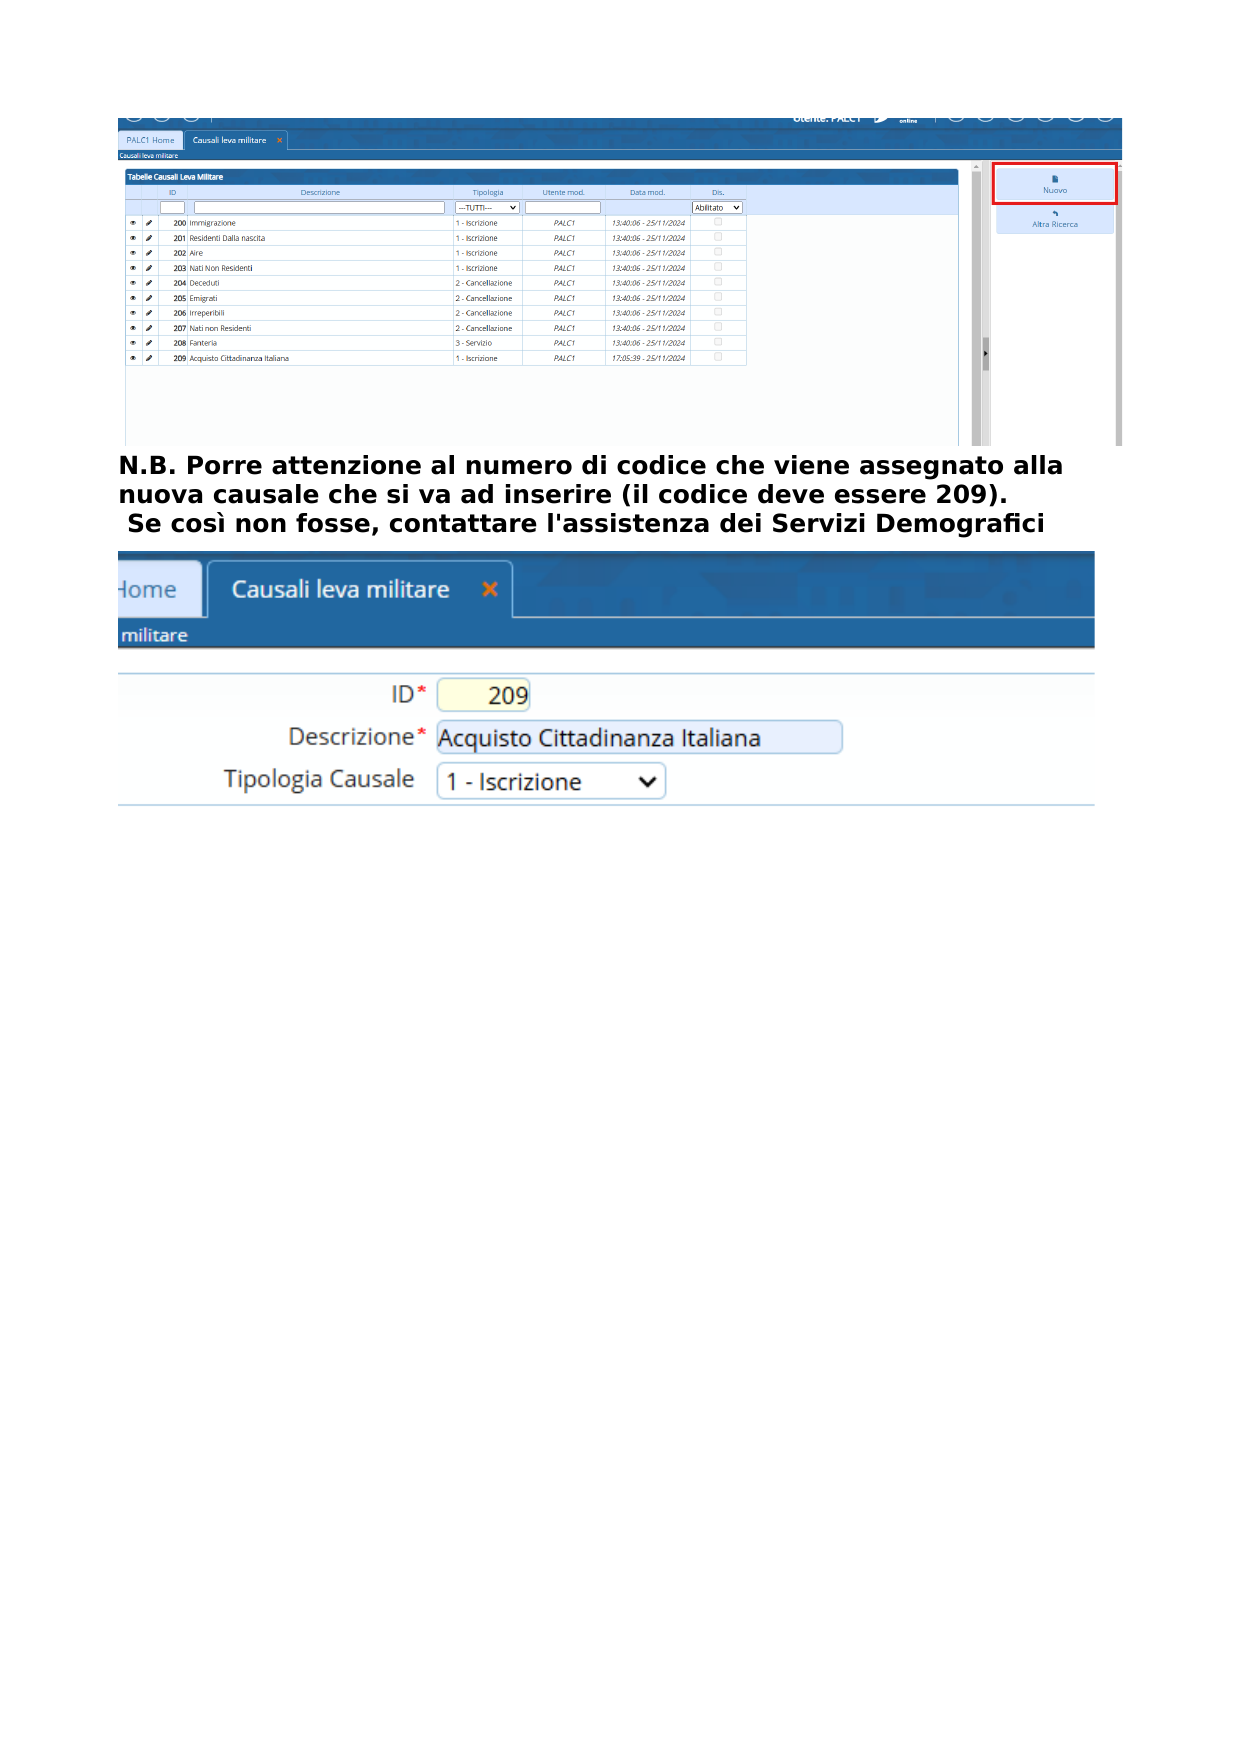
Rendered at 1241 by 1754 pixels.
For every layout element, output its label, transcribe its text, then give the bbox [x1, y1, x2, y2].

picture [118, 118, 1123, 446]
text N.B. Porre attenzione al numero di codice che viene assegnato alla nuova causale che si va ad inserire (il codice deve essere 209). Se così non fosse, contattare l'assistenza dei Servizi Demografici [118, 446, 1122, 539]
picture [118, 551, 1095, 1033]
